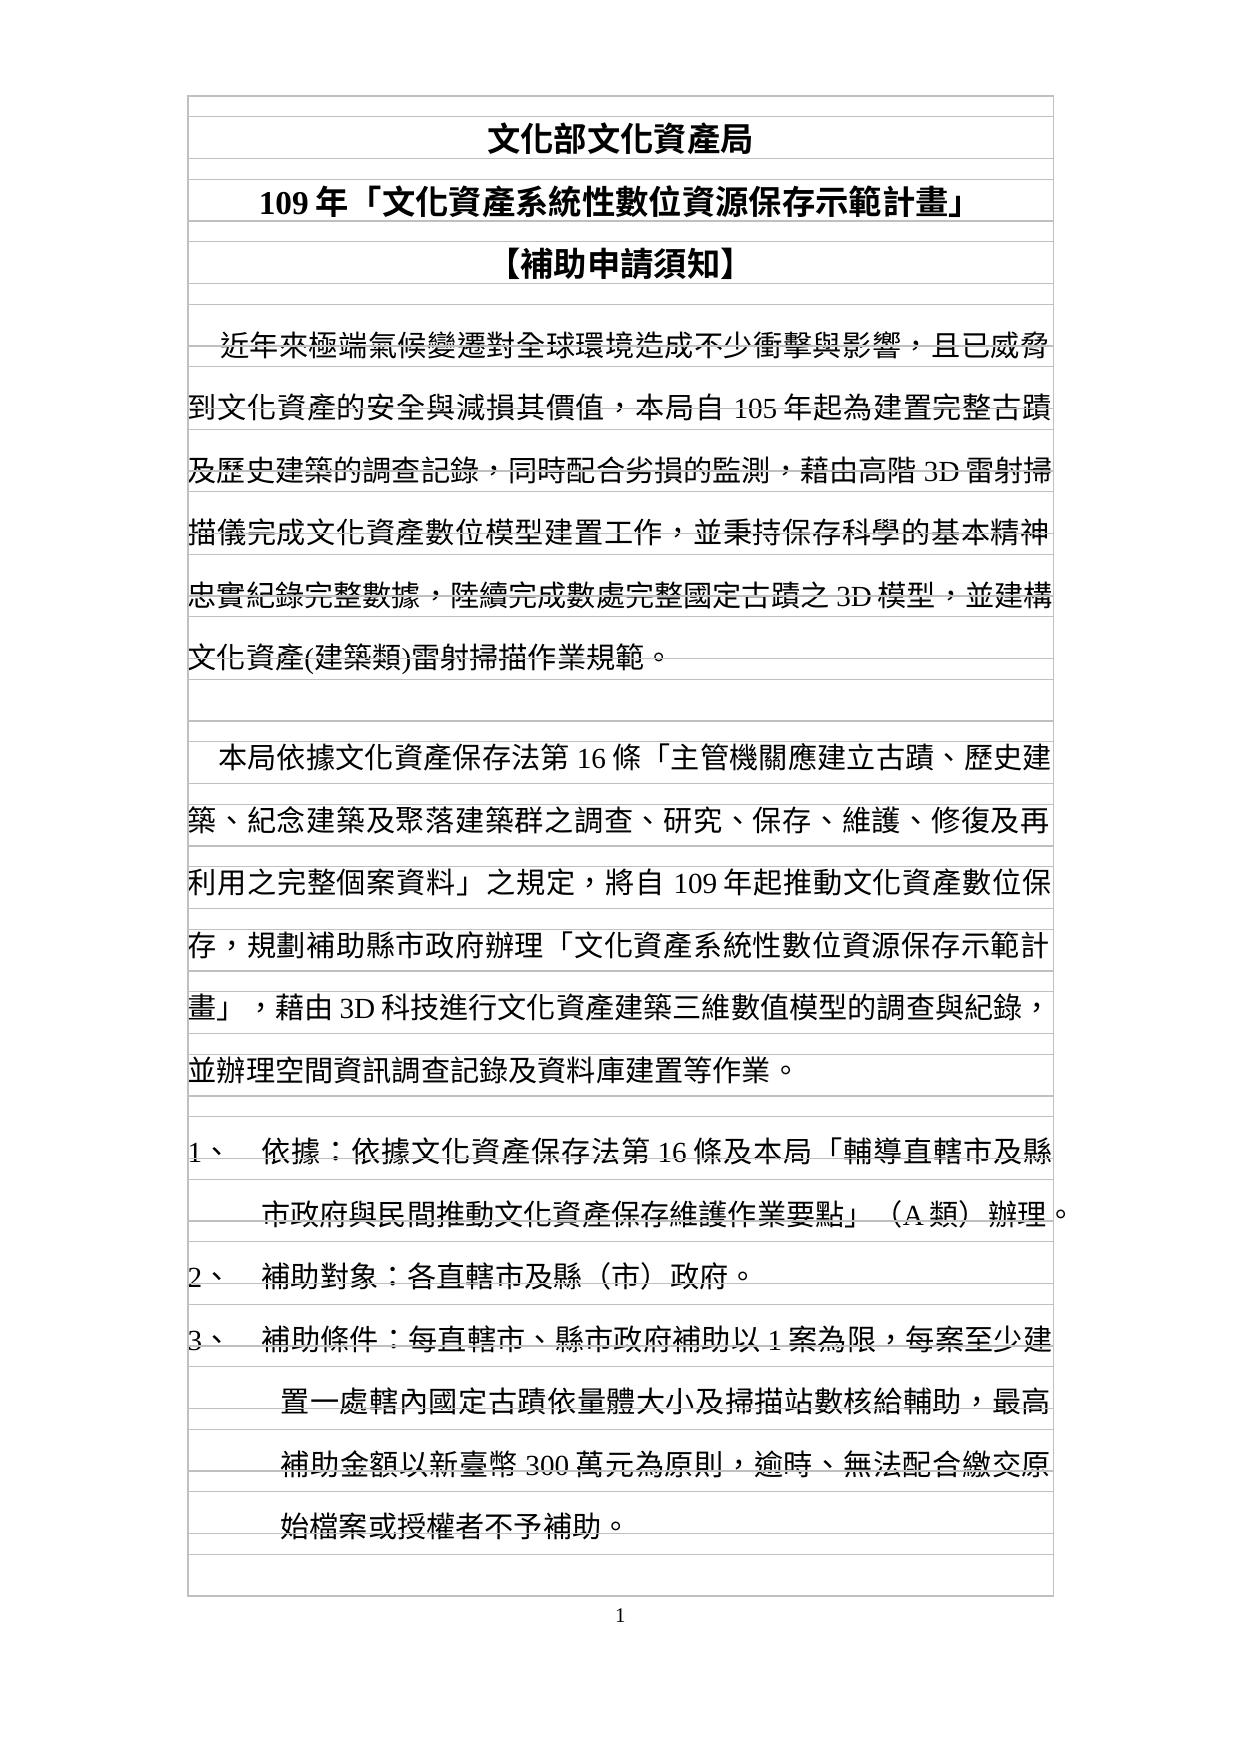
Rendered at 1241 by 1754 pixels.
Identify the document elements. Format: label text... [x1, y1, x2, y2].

list 補助對象：各直轄市及縣（市）政府。 [189, 1233, 1053, 1241]
text [189, 847, 1053, 866]
text 【補助申請須知】 [189, 242, 1053, 283]
text 近年來極端氣候變遷對全球環境造成不少衝擊與影響，且已威脅到文化資產的安全與減損其價值，本局自105年起為建置完整古蹟及歷史建築的調查記錄，同時配合劣損的監測，藉由高階3D雷射掃描儀完成文化資產數位模型建置工作，並秉持保存科學的基本精神忠實紀錄完整數據，陸續完成數處完整國定古蹟之3D模型，並建構文化資產(建築類)雷射掃描作業規範。 [189, 305, 1053, 345]
text 畫」，藉由3D科技進行文化資產建築三維數值模型的調查與紀錄， [189, 992, 1053, 1033]
text [189, 909, 1053, 929]
text [189, 97, 1053, 116]
list 補助條件：每直轄市、縣市政府補助以1案為限，每案至少建置一處轄內國定古蹟依量體大小及掃描站數核給輔助，最高補助金額以新臺幣300萬元為原則，逾時、無法配合繳交原始檔案或授權者不予補助。 [189, 1347, 1053, 1366]
list 補助條件：每直轄市、縣市政府補助以1案為限，每案至少建置一處轄內國定古蹟依量體大小及掃描站數核給輔助，最高補助金額以新臺幣300萬元為原則，逾時、無法配合繳交原始檔案或授權者不予補助。 [189, 1296, 1053, 1304]
text [189, 972, 1053, 991]
list 依據：依據文化資產保存法第16條及本局「輔導直轄市及縣市政府與民間推動文化資產保存維護作業要點」（A類）辦理。 [189, 1108, 1053, 1116]
list 補助條件：每直轄市、縣市政府補助以1案為限，每案至少建置一處轄內國定古蹟依量體大小及掃描站數核給輔助，最高補助金額以新臺幣300萬元為原則，逾時、無法配合繳交原始檔案或授權者不予補助。 [189, 1305, 1053, 1345]
list 補助條件：每直轄市、縣市政府補助以1案為限，每案至少建置一處轄內國定古蹟依量體大小及掃描站數核給輔助，最高補助金額以新臺幣300萬元為原則，逾時、無法配合繳交原始檔案或授權者不予補助。 [189, 1472, 1053, 1491]
text 近年來極端氣候變遷對全球環境造成不少衝擊與影響，且已威脅到文化資產的安全與減損其價值，本局自105年起為建置完整古蹟及歷史建築的調查記錄，同時配合劣損的監測，藉由高階3D雷射掃描儀完成文化資產數位模型建置工作，並秉持保存科學的基本精神忠實紀錄完整數據，陸續完成數處完整國定古蹟之3D模型，並建構文化資產(建築類)雷射掃描作業規範。 [189, 347, 1053, 366]
text 文化部文化資產局 [189, 117, 1053, 158]
text 近年來極端氣候變遷對全球環境造成不少衝擊與影響，且已威脅到文化資產的安全與減損其價值，本局自105年起為建置完整古蹟及歷史建築的調查記錄，同時配合劣損的監測，藉由高階3D雷射掃描儀完成文化資產數位模型建置工作，並秉持保存科學的基本精神忠實紀錄完整數據，陸續完成數處完整國定古蹟之3D模型，並建構文化資產(建築類)雷射掃描作業規範。 [189, 659, 1053, 677]
text [189, 722, 1053, 741]
list 補助條件：每直轄市、縣市政府補助以1案為限，每案至少建置一處轄內國定古蹟依量體大小及掃描站數核給輔助，最高補助金額以新臺幣300萬元為原則，逾時、無法配合繳交原始檔案或授權者不予補助。 [189, 1430, 1053, 1470]
list 依據：依據文化資產保存法第16條及本局「輔導直轄市及縣市政府與民間推動文化資產保存維護作業要點」（A類）辦理。 [189, 1117, 1053, 1158]
list 補助條件：每直轄市、縣市政府補助以1案為限，每案至少建置一處轄內國定古蹟依量體大小及掃描站數核給輔助，最高補助金額以新臺幣300萬元為原則，逾時、無法配合繳交原始檔案或授權者不予補助。 [189, 1492, 1053, 1533]
text 築、紀念建築及聚落建築群之調查、研究、保存、維護、修復及再 [189, 805, 1053, 845]
list 依據：依據文化資產保存法第16條及本局「輔導直轄市及縣市政府與民間推動文化資產保存維護作業要點」（A類）辦理。 [189, 1159, 1053, 1179]
list 補助條件：每直轄市、縣市政府補助以1案為限，每案至少建置一處轄內國定古蹟依量體大小及掃描站數核給輔助，最高補助金額以新臺幣300萬元為原則，逾時、無法配合繳交原始檔案或授權者不予補助。 [189, 1367, 1053, 1408]
list 依據：依據文化資產保存法第16條及本局「輔導直轄市及縣市政府與民間推動文化資產保存維護作業要點」（A類）辦理。 [189, 1180, 1053, 1220]
text 並辦理空間資訊調查記錄及資料庫建置等作業。 [189, 1055, 1053, 1089]
text [189, 1034, 1053, 1054]
text [189, 714, 1053, 720]
list 補助對象：各直轄市及縣（市）政府。 [189, 1284, 1053, 1296]
text 近年來極端氣候變遷對全球環境造成不少衝擊與影響，且已威脅到文化資產的安全與減損其價值，本局自105年起為建置完整古蹟及歷史建築的調查記錄，同時配合劣損的監測，藉由高階3D雷射掃描儀完成文化資產數位模型建置工作，並秉持保存科學的基本精神忠實紀錄完整數據，陸續完成數處完整國定古蹟之3D模型，並建構文化資產(建築類)雷射掃描作業規範。 [189, 492, 1053, 533]
text [189, 222, 1053, 241]
text 近年來極端氣候變遷對全球環境造成不少衝擊與影響，且已威脅到文化資產的安全與減損其價值，本局自105年起為建置完整古蹟及歷史建築的調查記錄，同時配合劣損的監測，藉由高階3D雷射掃描儀完成文化資產數位模型建置工作，並秉持保存科學的基本精神忠實紀錄完整數據，陸續完成數處完整國定古蹟之3D模型，並建構文化資產(建築類)雷射掃描作業規範。 [189, 617, 1053, 658]
list 補助條件：每直轄市、縣市政府補助以1案為限，每案至少建置一處轄內國定古蹟依量體大小及掃描站數核給輔助，最高補助金額以新臺幣300萬元為原則，逾時、無法配合繳交原始檔案或授權者不予補助。 [189, 1534, 1053, 1546]
text 存，規劃補助縣市政府辦理「文化資產系統性數位資源保存示範計 [189, 930, 1053, 970]
text 近年來極端氣候變遷對全球環境造成不少衝擊與影響，且已威脅到文化資產的安全與減損其價值，本局自105年起為建置完整古蹟及歷史建築的調查記錄，同時配合劣損的監測，藉由高階3D雷射掃描儀完成文化資產數位模型建置工作，並秉持保存科學的基本精神忠實紀錄完整數據，陸續完成數處完整國定古蹟之3D模型，並建構文化資產(建築類)雷射掃描作業規範。 [189, 409, 1053, 429]
text 近年來極端氣候變遷對全球環境造成不少衝擊與影響，且已威脅到文化資產的安全與減損其價值，本局自105年起為建置完整古蹟及歷史建築的調查記錄，同時配合劣損的監測，藉由高階3D雷射掃描儀完成文化資產數位模型建置工作，並秉持保存科學的基本精神忠實紀錄完整數據，陸續完成數處完整國定古蹟之3D模型，並建構文化資產(建築類)雷射掃描作業規範。 [189, 430, 1053, 470]
text 109年「文化資產系統性數位資源保存示範計畫」 [189, 180, 1053, 220]
text 近年來極端氣候變遷對全球環境造成不少衝擊與影響，且已威脅到文化資產的安全與減損其價值，本局自105年起為建置完整古蹟及歷史建築的調查記錄，同時配合劣損的監測，藉由高階3D雷射掃描儀完成文化資產數位模型建置工作，並秉持保存科學的基本精神忠實紀錄完整數據，陸續完成數處完整國定古蹟之3D模型，並建構文化資產(建築類)雷射掃描作業規範。 [189, 472, 1053, 491]
text 本局依據文化資產保存法第16條「主管機關應建立古蹟、歷史建 [189, 742, 1053, 783]
text 利用之完整個案資料」之規定，將自109年起推動文化資產數位保 [189, 867, 1053, 908]
text 近年來極端氣候變遷對全球環境造成不少衝擊與影響，且已威脅到文化資產的安全與減損其價值，本局自105年起為建置完整古蹟及歷史建築的調查記錄，同時配合劣損的監測，藉由高階3D雷射掃描儀完成文化資產數位模型建置工作，並秉持保存科學的基本精神忠實紀錄完整數據，陸續完成數處完整國定古蹟之3D模型，並建構文化資產(建築類)雷射掃描作業規範。 [189, 534, 1053, 554]
text 近年來極端氣候變遷對全球環境造成不少衝擊與影響，且已威脅到文化資產的安全與減損其價值，本局自105年起為建置完整古蹟及歷史建築的調查記錄，同時配合劣損的監測，藉由高階3D雷射掃描儀完成文化資產數位模型建置工作，並秉持保存科學的基本精神忠實紀錄完整數據，陸續完成數處完整國定古蹟之3D模型，並建構文化資產(建築類)雷射掃描作業規範。 [189, 367, 1053, 408]
text [189, 784, 1053, 804]
list 補助對象：各直轄市及縣（市）政府。 [189, 1242, 1053, 1283]
list 補助條件：每直轄市、縣市政府補助以1案為限，每案至少建置一處轄內國定古蹟依量體大小及掃描站數核給輔助，最高補助金額以新臺幣300萬元為原則，逾時、無法配合繳交原始檔案或授權者不予補助。 [189, 1409, 1053, 1429]
text 近年來極端氣候變遷對全球環境造成不少衝擊與影響，且已威脅到文化資產的安全與減損其價值，本局自105年起為建置完整古蹟及歷史建築的調查記錄，同時配合劣損的監測，藉由高階3D雷射掃描儀完成文化資產數位模型建置工作，並秉持保存科學的基本精神忠實紀錄完整數據，陸續完成數處完整國定古蹟之3D模型，並建構文化資產(建築類)雷射掃描作業規範。 [189, 597, 1053, 616]
list 依據：依據文化資產保存法第16條及本局「輔導直轄市及縣市政府與民間推動文化資產保存維護作業要點」（A類）辦理。 [189, 1222, 1053, 1233]
text 近年來極端氣候變遷對全球環境造成不少衝擊與影響，且已威脅到文化資產的安全與減損其價值，本局自105年起為建置完整古蹟及歷史建築的調查記錄，同時配合劣損的監測，藉由高階3D雷射掃描儀完成文化資產數位模型建置工作，並秉持保存科學的基本精神忠實紀錄完整數據，陸續完成數處完整國定古蹟之3D模型，並建構文化資產(建築類)雷射掃描作業規範。 [189, 555, 1053, 595]
text [189, 159, 1053, 179]
